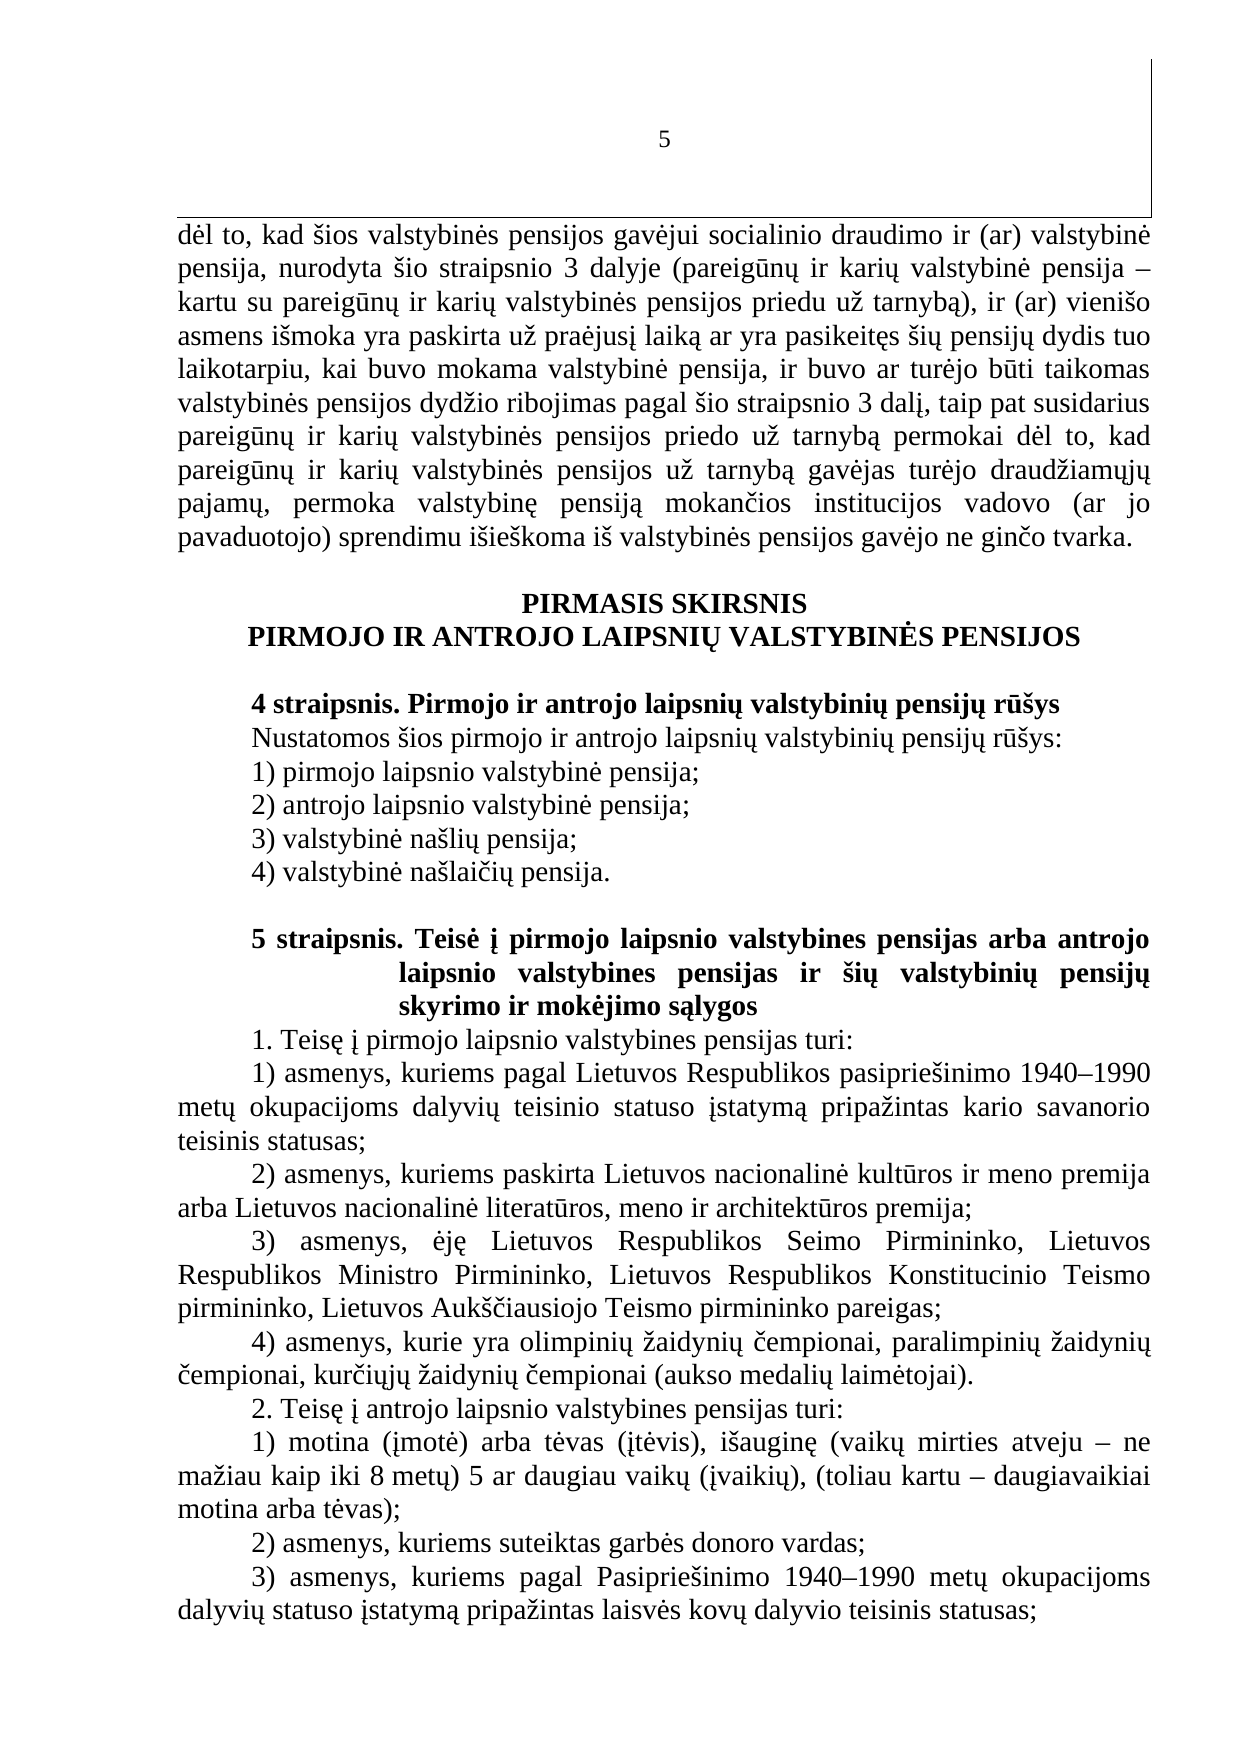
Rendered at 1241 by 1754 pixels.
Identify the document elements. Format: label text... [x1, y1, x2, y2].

text 3) asmenys, ėję Lietuvos Respublikos Seimo Pirmininko, Lietuvos Respublikos Ministro Pirmininko, Lietuvos Respublikos Konstitucinio Teismo pirmininko, Lietuvos Aukščiausiojo Teismo pirmininko pareigas; [177, 1223, 1152, 1324]
text 1) pirmojo laipsnio valstybinė pensija; [177, 754, 1152, 787]
text 5 straipsnis. Teisė į pirmojo laipsnio valstybines pensijas arba antrojo laipsnio valstybines pensijas ir šių valstybinių pensijų skyrimo ir mokėjimo sąlygos [251, 921, 1152, 1022]
text 4) valstybinė našlaičių pensija. [177, 854, 1152, 888]
text 4) asmenys, kurie yra olimpinių žaidynių čempionai, paralimpinių žaidynių čempionai, kurčiųjų žaidynių čempionai (aukso medalių laimėtojai). [177, 1324, 1152, 1391]
text dėl to, kad šios valstybinės pensijos gavėjui socialinio draudimo ir (ar) valstybinė pensija, nurodyta šio straipsnio 3 dalyje (pareigūnų ir karių valstybinė pensija – kartu su pareigūnų ir karių valstybinės pensijos priedu už tarnybą), ir (ar) vienišo asmens išmoka yra paskirta už praėjusį laiką ar yra pasikeitęs šių pensijų dydis tuo laikotarpiu, kai buvo mokama valstybinė pensija, ir buvo ar turėjo būti taikomas valstybinės pensijos dydžio ribojimas pagal šio straipsnio 3 dalį, taip pat susidarius pareigūnų ir karių valstybinės pensijos priedo už tarnybą permokai dėl to, kad pareigūnų ir karių valstybinės pensijos už tarnybą gavėjas turėjo draudžiamųjų pajamų, permoka valstybinę pensiją mokančios institucijos vadovo (ar jo pavaduotojo) sprendimu išieškoma iš valstybinės pensijos gavėjo ne ginčo tvarka. [177, 217, 1152, 552]
text 1) motina (įmotė) arba tėvas (įtėvis), išauginę (vaikų mirties atveju – ne mažiau kaip iki 8 metų) 5 ar daugiau vaikų (įvaikių), (toliau kartu – daugiavaikiai motina arba tėvas); [177, 1424, 1152, 1525]
text Nustatomos šios pirmojo ir antrojo laipsnių valstybinių pensijų rūšys: [177, 720, 1152, 754]
text 2) asmenys, kuriems paskirta Lietuvos nacionalinė kultūros ir meno premija arba Lietuvos nacionalinė literatūros, meno ir architektūros premija; [177, 1156, 1152, 1223]
text 2) asmenys, kuriems suteiktas garbės donoro vardas; [177, 1525, 1152, 1559]
text PIRMOJO IR ANTROJO LAIPSNIŲ VALSTYBINĖS PENSIJOS [177, 619, 1152, 653]
text PIRMASIS SKIRSNIS [177, 586, 1152, 619]
text 3) asmenys, kuriems pagal Pasipriešinimo 1940–1990 metų okupacijoms dalyvių statuso įstatymą pripažintas laisvės kovų dalyvio teisinis statusas; [177, 1559, 1152, 1626]
text 3) valstybinė našlių pensija; [177, 821, 1152, 854]
text 2. Teisę į antrojo laipsnio valstybines pensijas turi: [177, 1391, 1152, 1424]
text 1. Teisę į pirmojo laipsnio valstybines pensijas turi: [177, 1022, 1152, 1056]
text 4 straipsnis. Pirmojo ir antrojo laipsnių valstybinių pensijų rūšys [177, 687, 1152, 720]
text 1) asmenys, kuriems pagal Lietuvos Respublikos pasipriešinimo 1940–1990 metų okupacijoms dalyvių teisinio statuso įstatymą pripažintas kario savanorio teisinis statusas; [177, 1056, 1152, 1156]
text 2) antrojo laipsnio valstybinė pensija; [177, 787, 1152, 821]
